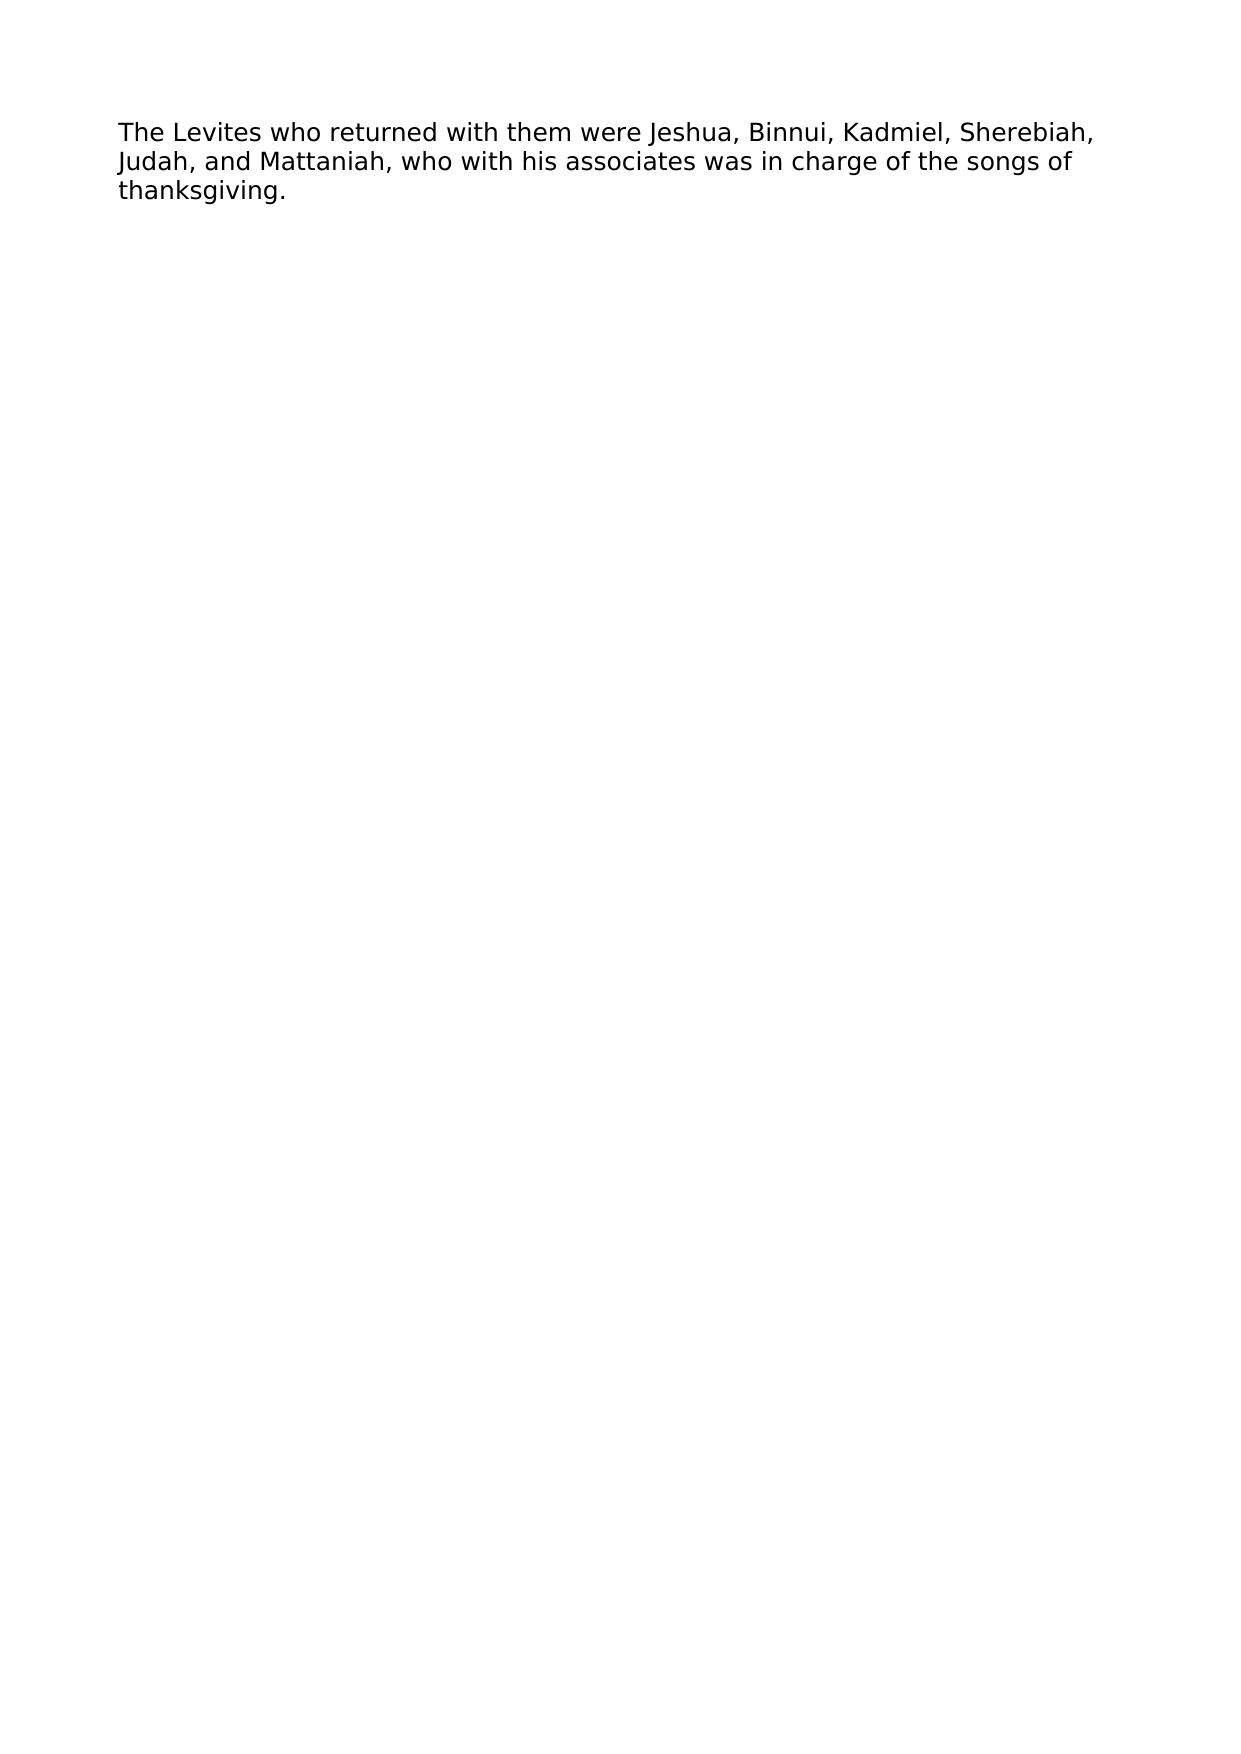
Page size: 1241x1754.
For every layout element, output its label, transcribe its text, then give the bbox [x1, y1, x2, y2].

text The Levites who returned with them were Jeshua, Binnui, Kadmiel, Sherebiah, Judah, and Mattaniah, who with his associates was in charge of the songs of thanksgiving. [118, 118, 1122, 206]
